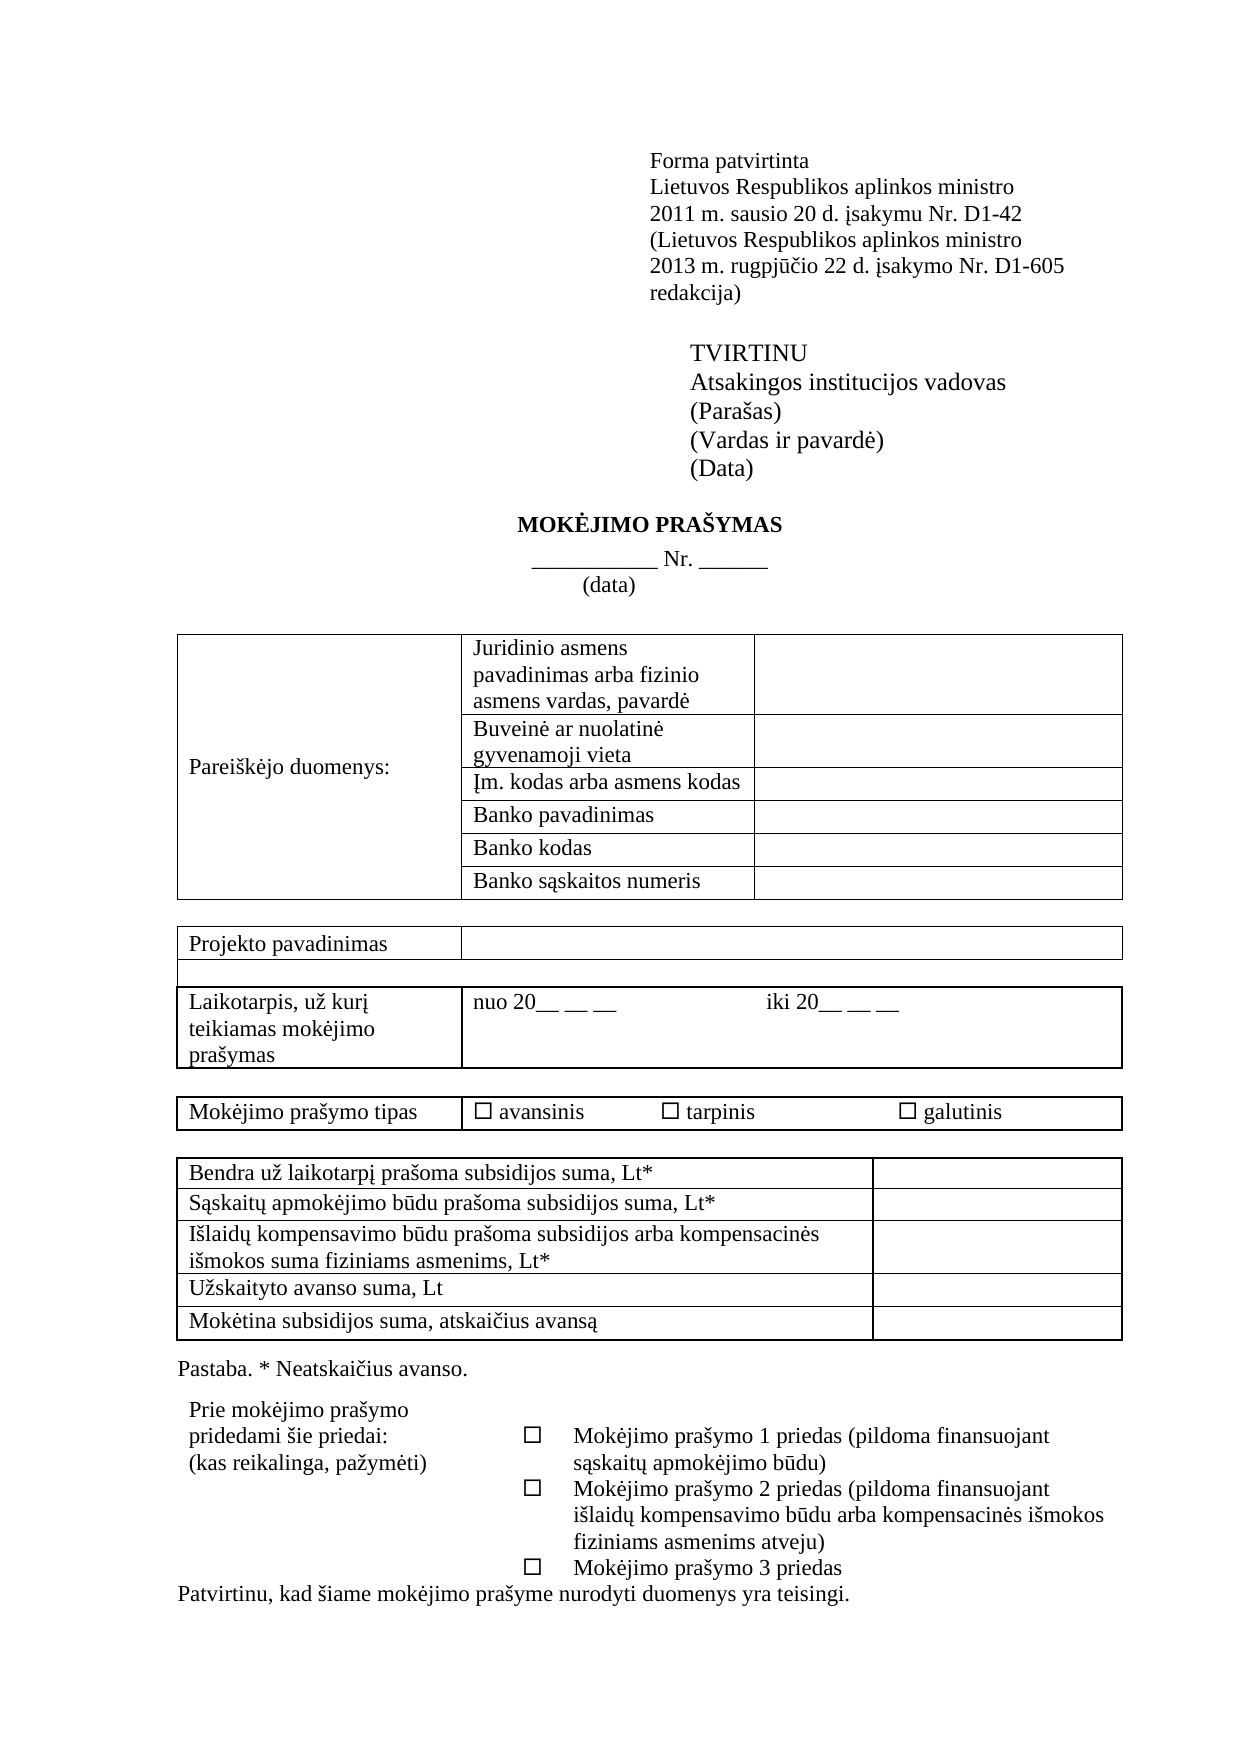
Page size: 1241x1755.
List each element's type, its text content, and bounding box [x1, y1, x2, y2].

table_cell [755, 801, 1122, 833]
table_cell [178, 960, 1122, 986]
table_cell [462, 927, 1122, 959]
table_cell [] [503, 1475, 562, 1554]
table_cell Banko pavadinimas [462, 801, 754, 833]
table_header [755, 635, 1122, 713]
table_cell Projekto pavadinimas [178, 927, 461, 959]
table_cell [874, 1307, 1121, 1339]
text ___________ Nr. ______ [177, 545, 1122, 571]
table_header Juridinio asmens pavadinimas arba fizinio asmens vardas, pavardė [462, 635, 754, 713]
text Lietuvos Respublikos aplinkos ministro [649, 173, 1122, 199]
text (Parašas) [690, 396, 1122, 425]
table_cell [] galutinis [886, 1098, 1121, 1128]
table_cell [] tarpinis [649, 1098, 886, 1128]
text 2013 m. rugpjūčio 22 d. įsakymo Nr. D1-605 [649, 252, 1122, 279]
text TVIRTINU [690, 338, 1122, 367]
text 2011 m. sausio 20 d. įsakymu Nr. D1-42 [649, 199, 1122, 226]
table_cell Laikotarpis, už kurį teikiamas mokėjimo prašymas [178, 988, 461, 1067]
table_cell [874, 1274, 1121, 1306]
text (Lietuvos Respublikos aplinkos ministro [649, 226, 1122, 252]
table_cell [177, 900, 1122, 926]
table_cell Išlaidų kompensavimo būdu prašoma subsidijos arba kompensacinės išmokos suma fiziniams asmenims, Lt* [178, 1221, 872, 1273]
table_cell [] avansinis [463, 1098, 649, 1128]
text (Vardas ir pavardė) [690, 425, 1122, 453]
text Pastaba. * Neatskaičius avanso. [177, 1355, 1122, 1382]
table_cell Užskaityto avanso suma, Lt [178, 1274, 872, 1306]
table_cell [177, 1131, 462, 1157]
table_header [503, 1396, 562, 1422]
table_cell [755, 867, 1122, 898]
table_cell [755, 834, 1122, 866]
table_cell [755, 715, 1122, 767]
text (Data) [690, 453, 1122, 482]
table_cell nuo 20__ __ __ [463, 988, 755, 1067]
table_cell Mokėjimo prašymo 2 priedas (pildoma finansuojant išlaidų kompensavimo būdu arba kompensacinės išmokos fiziniams asmenims atveju) [562, 1475, 1122, 1554]
table_cell Mokėjimo prašymo 3 priedas [562, 1554, 1122, 1581]
text Forma patvirtinta [649, 147, 1122, 173]
text MOKĖJIMO PRAŠYMAS [177, 511, 1122, 537]
table_cell [462, 1131, 1122, 1157]
table_cell Sąskaitų apmokėjimo būdu prašoma subsidijos suma, Lt* [178, 1189, 872, 1219]
table_cell [874, 1159, 1121, 1188]
table_header [562, 1396, 1122, 1422]
table_cell Įm. kodas arba asmens kodas [462, 768, 754, 800]
table_cell [755, 768, 1122, 800]
table_cell Mokėjimo prašymo 1 priedas (pildoma finansuojant sąskaitų apmokėjimo būdu) [562, 1423, 1122, 1475]
table_cell Banko sąskaitos numeris [462, 867, 754, 898]
text Patvirtinu, kad šiame mokėjimo prašyme nurodyti duomenys yra teisingi. [177, 1581, 1122, 1607]
text Atsakingos institucijos vadovas [690, 367, 1122, 396]
table_cell [] [503, 1423, 562, 1475]
table_cell Banko kodas [462, 834, 754, 866]
text (data) [177, 571, 1122, 597]
table_cell Buveinė ar nuolatinė gyvenamoji vieta [462, 715, 754, 767]
table_cell iki 20__ __ __ [755, 988, 1121, 1067]
table_header Prie mokėjimo prašymo pridedami šie priedai: (kas reikalinga, pažymėti) [177, 1396, 502, 1581]
table_header Pareiškėjo duomenys: [178, 635, 461, 898]
table_cell [177, 1069, 1122, 1096]
table_cell [] [503, 1554, 562, 1581]
table_cell Mokėtina subsidijos suma, atskaičius avansą [178, 1307, 872, 1339]
table_cell Mokėjimo prašymo tipas [178, 1098, 461, 1128]
table_cell [874, 1221, 1121, 1273]
table_cell [874, 1189, 1121, 1219]
table_cell Bendra už laikotarpį prašoma subsidijos suma, Lt* [178, 1159, 872, 1188]
text redakcija) [649, 279, 1122, 305]
